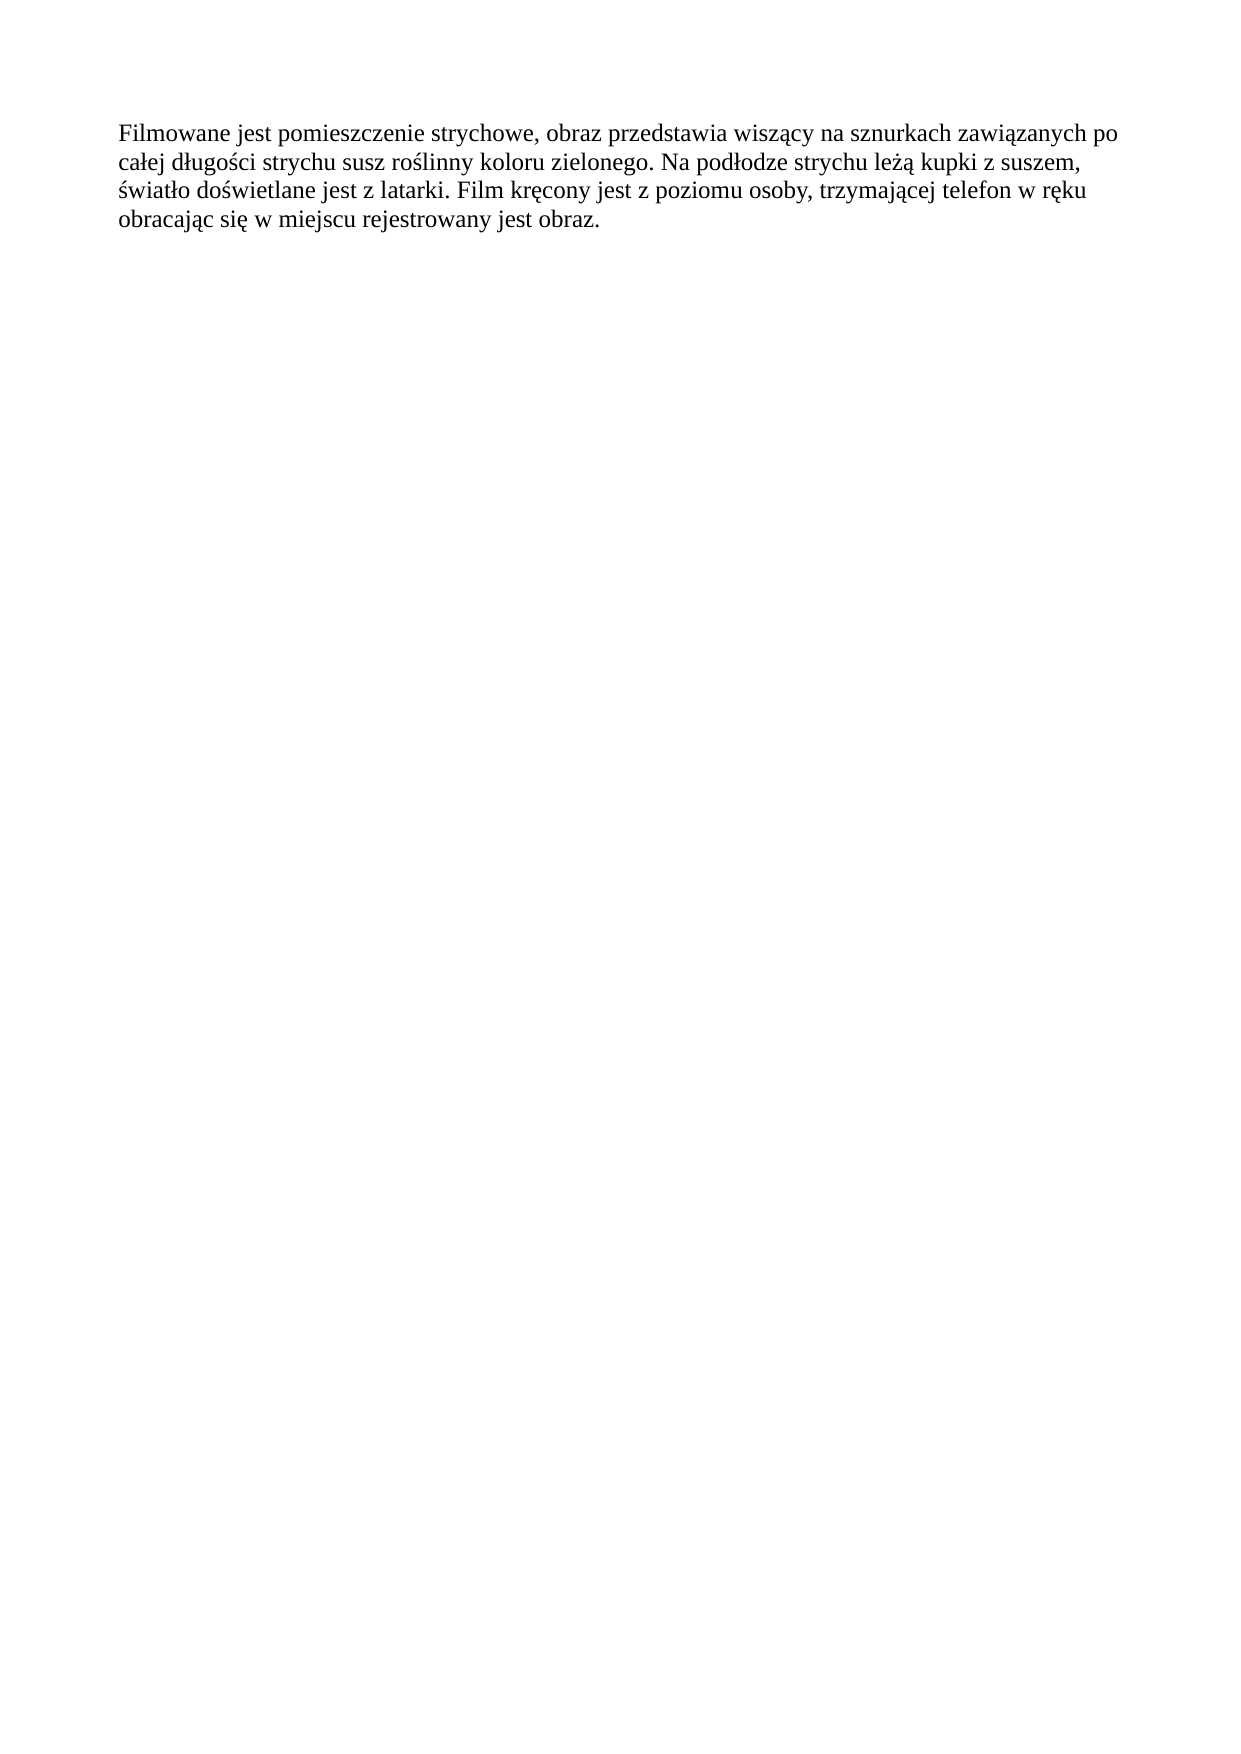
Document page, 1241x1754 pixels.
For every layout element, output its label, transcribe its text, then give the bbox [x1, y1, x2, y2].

text Filmowane jest pomieszczenie strychowe, obraz przedstawia wiszący na sznurkach zawiązanych po całej długości strychu susz roślinny koloru zielonego. Na podłodze strychu leżą kupki z suszem, światło doświetlane jest z latarki. Film kręcony jest z poziomu osoby, trzymającej telefon w ręku obracając się w miejscu rejestrowany jest obraz. [118, 118, 1122, 233]
